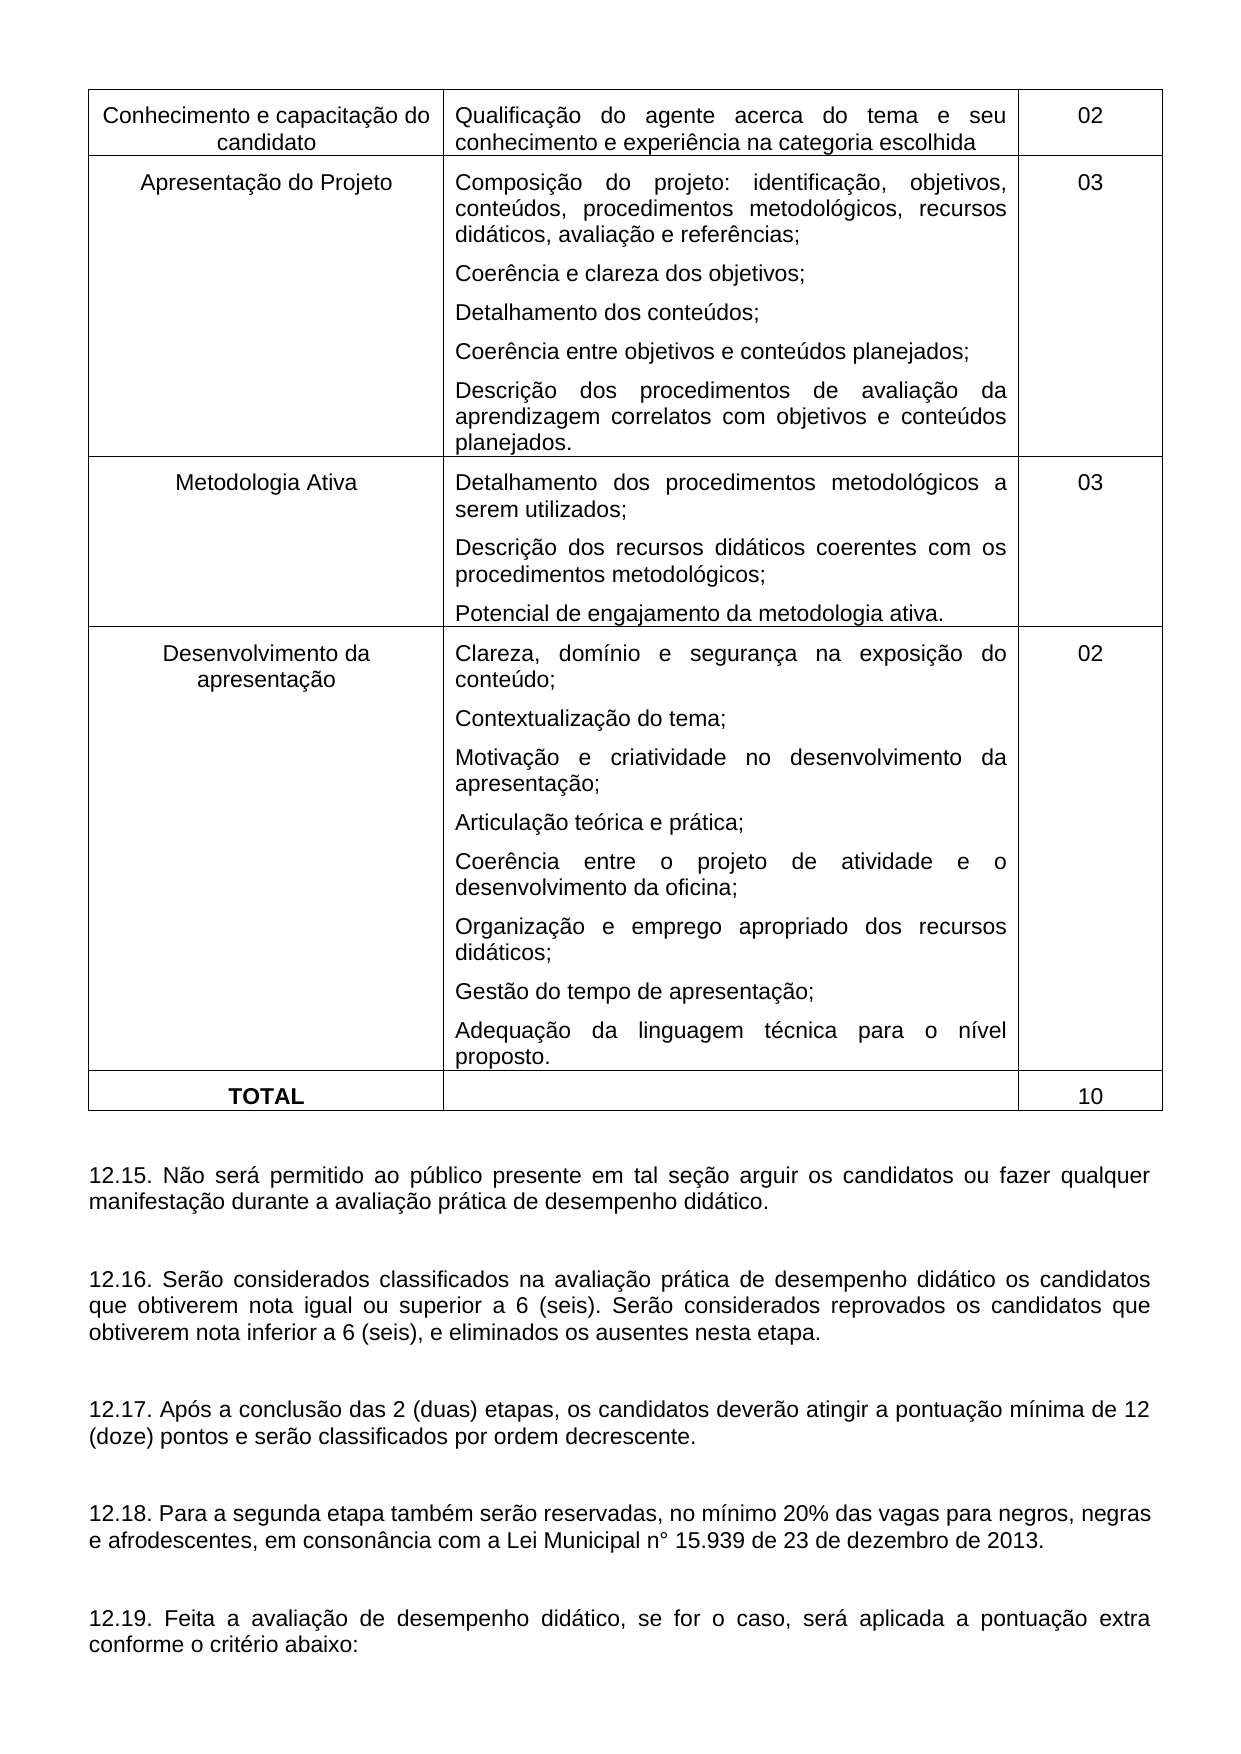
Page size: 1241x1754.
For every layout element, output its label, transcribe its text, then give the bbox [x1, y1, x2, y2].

text 12.16. Serão considerados classificados na avaliação prática de desempenho didático os candidatos que obtiverem nota igual ou superior a 6 (seis). Serão considerados reprovados os candidatos que obtiverem nota inferior a 6 (seis), e eliminados os ausentes nesta etapa. [89, 1266, 1152, 1345]
text 12.15. Não será permitido ao público presente em tal seção arguir os candidatos ou fazer qualquer manifestação durante a avaliação prática de desempenho didático. [89, 1162, 1152, 1214]
text 12.17. Após a conclusão das 2 (duas) etapas, os candidatos deverão atingir a pontuação mínima de 12 (doze) pontos e serão classificados por ordem decrescente. [89, 1396, 1152, 1449]
table_cell Apresentação do Projeto [89, 156, 443, 456]
table_cell 02 [1019, 90, 1162, 155]
table_cell TOTAL [89, 1071, 443, 1109]
table_cell 03 [1019, 156, 1162, 456]
table_cell 02 [1019, 627, 1162, 1069]
table_cell Qualificação do agente acerca do tema e seu conhecimento e experiência na categoria escolhida [444, 90, 1018, 155]
table_cell Metodologia Ativa [89, 457, 443, 626]
table_cell Desenvolvimento da apresentação [89, 627, 443, 1069]
text 12.19. Feita a avaliação de desempenho didático, se for o caso, será aplicada a pontuação extra conforme o critério abaixo: [89, 1604, 1152, 1657]
table_cell Conhecimento e capacitação do candidato [89, 90, 443, 155]
table_cell 10 [1019, 1071, 1162, 1109]
table_cell Clareza, domínio e segurança na exposição do conteúdo; Contextualização do tema; Motivação e criatividade no desenvolvimento da apresentação; Articulação teórica e prática; Coerência entre o projeto de atividade e o desenvolvimento da oficina; Organização e emprego apropriado dos recursos didáticos; Gestão do tempo de apresentação; Adequação da linguagem técnica para o nível proposto. [444, 627, 1018, 1069]
table_cell [444, 1071, 1018, 1109]
table_cell 03 [1019, 457, 1162, 626]
text 12.18. Para a segunda etapa também serão reservadas, no mínimo 20% das vagas para negros, negras e afrodescentes, em consonância com a Lei Municipal n° 15.939 de 23 de dezembro de 2013. [89, 1500, 1152, 1553]
table_cell Detalhamento dos procedimentos metodológicos a serem utilizados; Descrição dos recursos didáticos coerentes com os procedimentos metodológicos; Potencial de engajamento da metodologia ativa. [444, 457, 1018, 626]
table_cell Composição do projeto: identificação, objetivos, conteúdos, procedimentos metodológicos, recursos didáticos, avaliação e referências; Coerência e clareza dos objetivos; Detalhamento dos conteúdos; Coerência entre objetivos e conteúdos planejados; Descrição dos procedimentos de avaliação da aprendizagem correlatos com objetivos e conteúdos planejados. [444, 156, 1018, 456]
